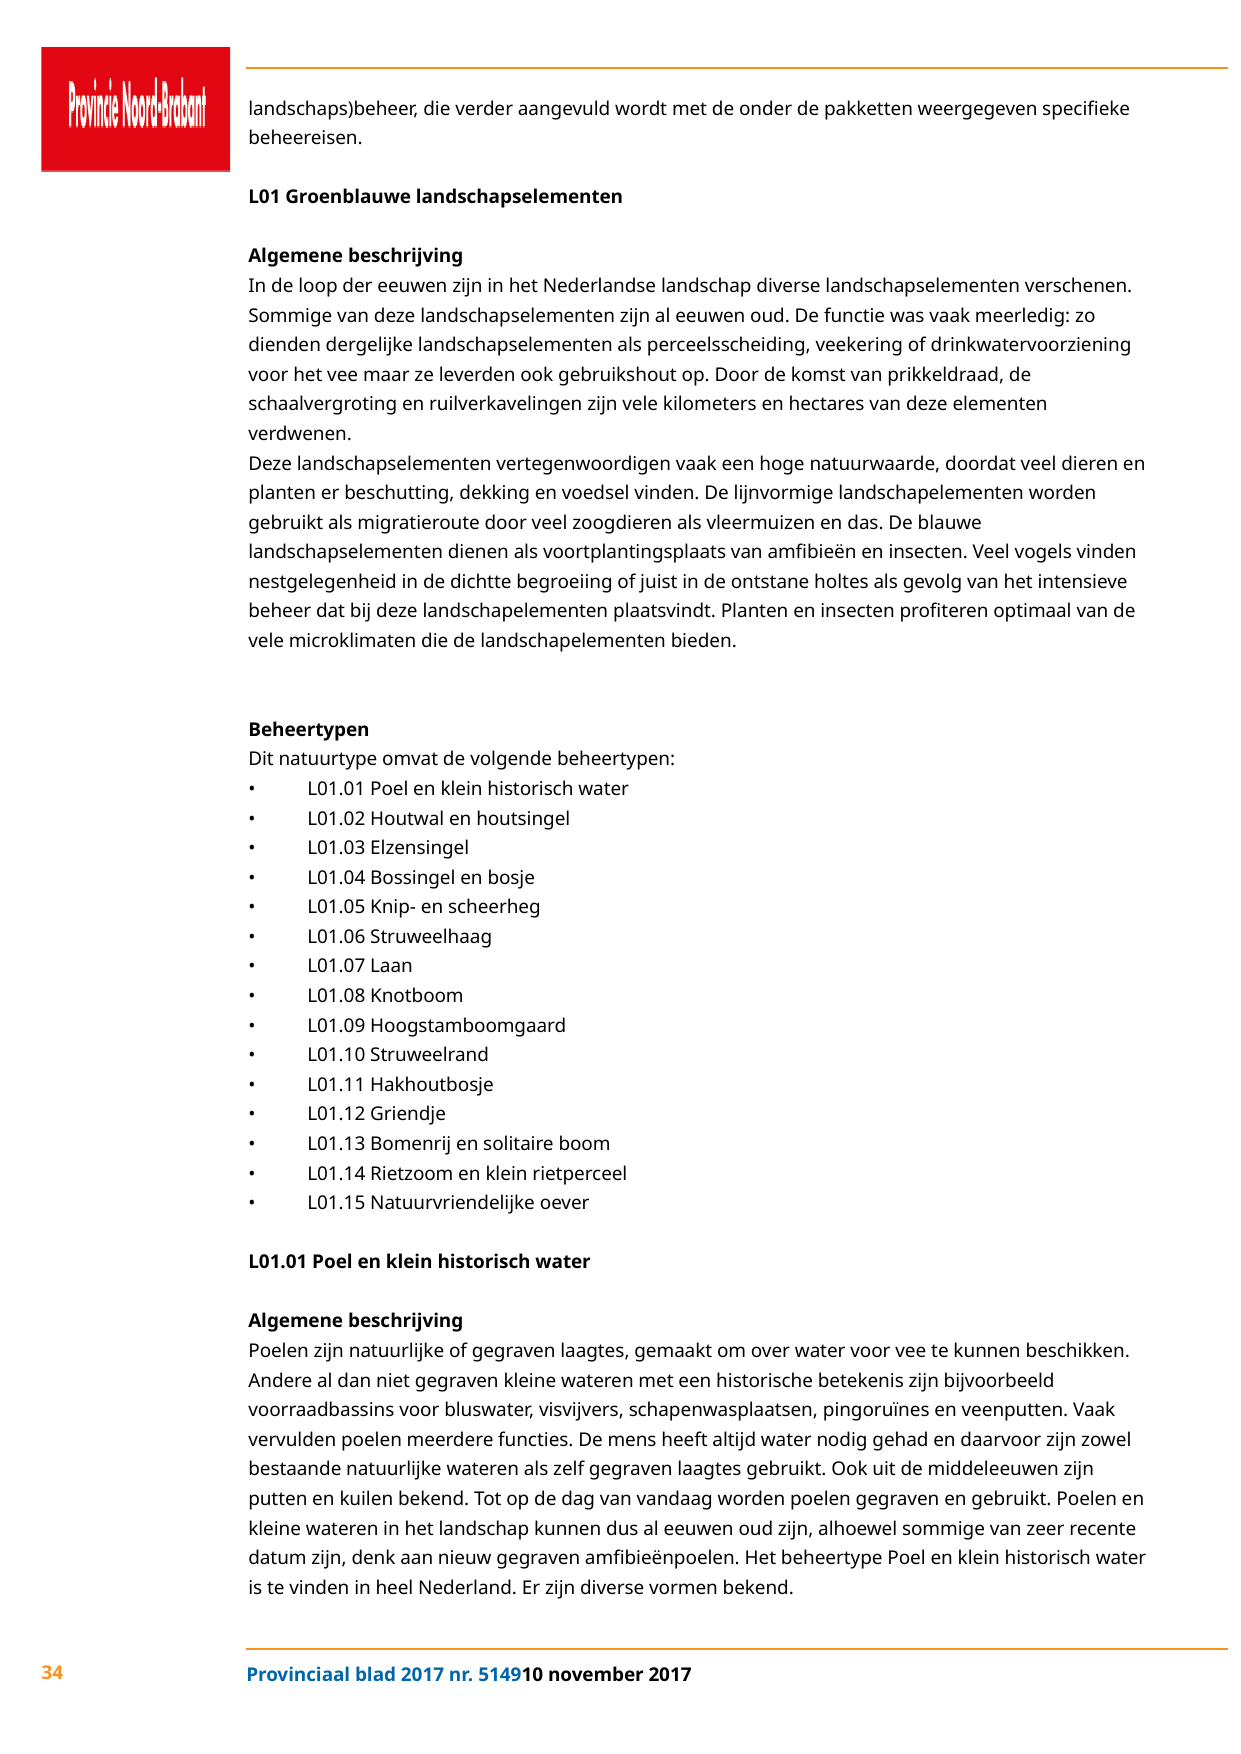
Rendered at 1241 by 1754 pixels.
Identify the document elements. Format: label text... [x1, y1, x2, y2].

list L01.10 Struweelrand [248, 1041, 1152, 1067]
text L01.01 Poel en klein historisch water [248, 1248, 1152, 1274]
text Algemene beschrijving [248, 1308, 1152, 1333]
text Beheertypen [248, 716, 1152, 742]
list L01.02 Houtwal en houtsingel [248, 805, 1152, 831]
list L01.15 Natuurvriendelijke oever [248, 1189, 1152, 1215]
list L01.13 Bomenrij en solitaire boom [248, 1130, 1152, 1156]
text In de loop der eeuwen zijn in het Nederlandse landschap diverse landschapselementen verschenen. Sommige van deze landschapselementen zijn al eeuwen oud. De functie was vaak meerledig: zo dienden dergelijke landschapselementen als perceelsscheiding, veekering of drinkwatervoorziening voor het vee maar ze leverden ook gebruikshout op. Door de komst van prikkeldraad, de schaalvergroting en ruilverkavelingen zijn vele kilometers en hectares van deze elementen verdwenen. [248, 272, 1152, 446]
list L01.14 Rietzoom en klein rietperceel [248, 1160, 1152, 1186]
list L01.11 Hakhoutbosje [248, 1071, 1152, 1097]
list L01.12 Griendje [248, 1101, 1152, 1126]
list L01.08 Knotboom [248, 982, 1152, 1008]
list L01.05 Knip- en scheerheg [248, 893, 1152, 919]
text Deze landschapselementen vertegenwoordigen vaak een hoge natuurwaarde, doordat veel dieren en planten er beschutting, dekking en voedsel vinden. De lijnvormige landschapelementen worden gebruikt als migratieroute door veel zoogdieren als vleermuizen en das. De blauwe landschapselementen dienen als voortplantingsplaats van amfibieën en insecten. Veel vogels vinden nestgelegenheid in de dichtte begroeiing of juist in de ontstane holtes als gevolg van het intensieve beheer dat bij deze landschapelementen plaatsvindt. Planten en insecten profiteren optimaal van de vele microklimaten die de landschapelementen bieden. [248, 450, 1152, 653]
text Poelen zijn natuurlijke of gegraven laagtes, gemaakt om over water voor vee te kunnen beschikken. Andere al dan niet gegraven kleine wateren met een historische betekenis zijn bijvoorbeeld voorraadbassins voor bluswater, visvijvers, schapenwasplaatsen, pingoruïnes en veenputten. Vaak vervulden poelen meerdere functies. De mens heeft altijd water nodig gehad en daarvoor zijn zowel bestaande natuurlijke wateren als zelf gegraven laagtes gebruikt. Ook uit de middeleeuwen zijn putten en kuilen bekend. Tot op de dag van vandaag worden poelen gegraven en gebruikt. Poelen en kleine wateren in het landschap kunnen dus al eeuwen oud zijn, alhoewel sommige van zeer recente datum zijn, denk aan nieuw gegraven amfibieënpoelen. Het beheertype Poel en klein historisch water is te vinden in heel Nederland. Er zijn diverse vormen bekend. [248, 1337, 1152, 1600]
list L01.01 Poel en klein historisch water [248, 775, 1152, 801]
list L01.09 Hoogstamboomgaard [248, 1012, 1152, 1038]
picture [41, 47, 231, 172]
list L01.03 Elzensingel [248, 834, 1152, 860]
list L01.04 Bossingel en bosje [248, 864, 1152, 890]
text Dit natuurtype omvat de volgende beheertypen: [248, 746, 1152, 771]
text L01 Groenblauwe landschapselementen [248, 183, 1152, 209]
text Algemene beschrijving [248, 243, 1152, 268]
list L01.07 Laan [248, 953, 1152, 978]
text landschaps)beheer, die verder aangevuld wordt met de onder de pakketten weergegeven specifieke beheereisen. [248, 95, 1152, 150]
list L01.06 Struweelhaag [248, 923, 1152, 949]
